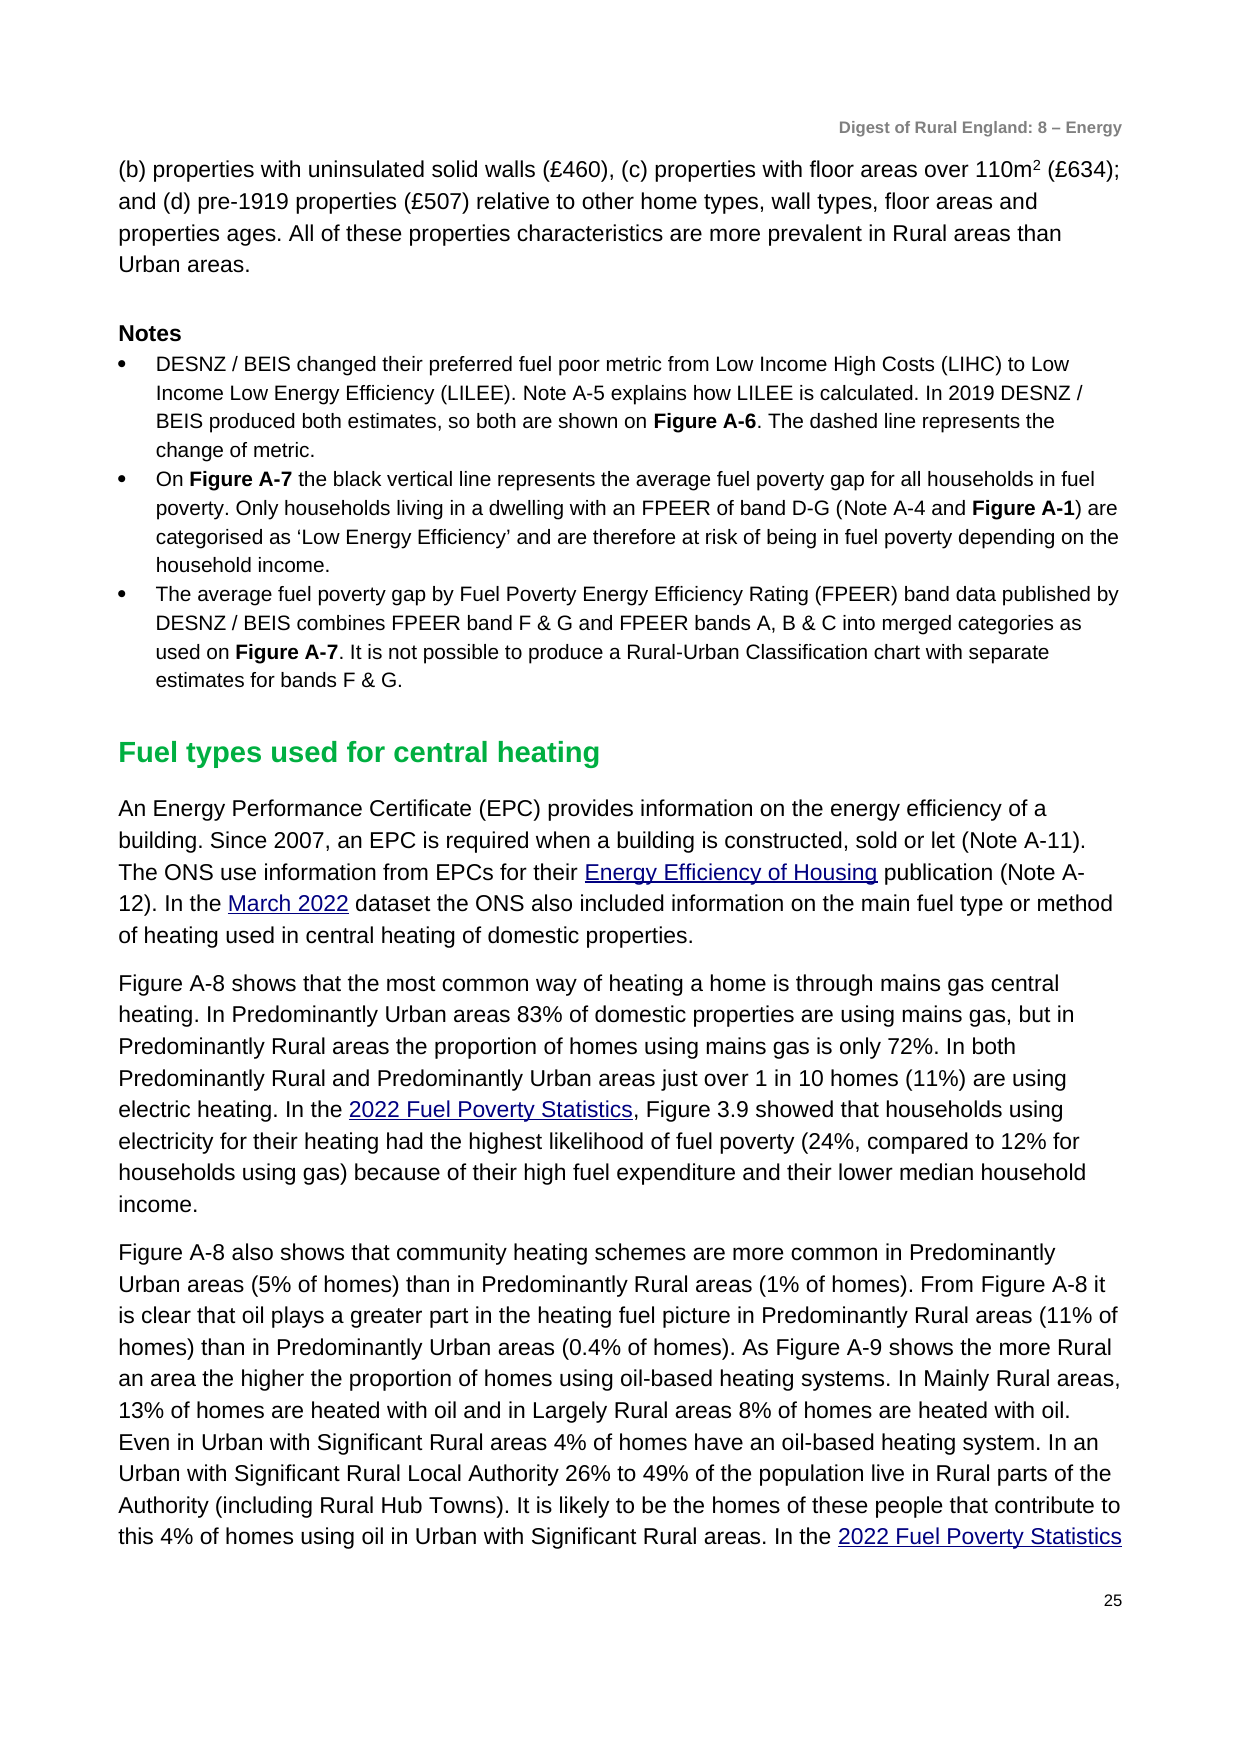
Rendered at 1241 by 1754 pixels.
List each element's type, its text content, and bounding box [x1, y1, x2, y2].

text (b) properties with uninsulated solid walls (£460), (c) properties with floor areas over 110m2 (£634); and (d) pre-1919 properties (£507) relative to other home types, wall types, floor areas and properties ages. All of these properties characteristics are more prevalent in Rural areas than Urban areas. [118, 156, 1122, 277]
list The average fuel poverty gap by Fuel Poverty Energy Efficiency Rating (FPEER) band data published by DESNZ / BEIS combines FPEER band F & G and FPEER bands A, B & C into merged categories as used on Figure A‑7. It is not possible to produce a Rural-Urban Classification chart with separate estimates for bands F & G. [118, 582, 1122, 692]
subtitle Fuel types used for central heating [118, 734, 1122, 768]
text An Energy Performance Certificate (EPC) provides information on the energy efficiency of a building. Since 2007, an EPC is required when a building is constructed, sold or let (Note A-11). The ONS use information from EPCs for their Energy Efficiency of Housing publication (Note A-12). In the March 2022 dataset the ONS also included information on the main fuel type or method of heating used in central heating of domestic properties. [118, 795, 1122, 948]
list DESNZ / BEIS changed their preferred fuel poor metric from Low Income High Costs (LIHC) to Low Income Low Energy Efficiency (LILEE). Note A-5 explains how LILEE is calculated. In 2019 DESNZ / BEIS produced both estimates, so both are shown on Figure A‑6. The dashed line represents the change of metric. [118, 352, 1122, 462]
text Figure A‑8 shows that the most common way of heating a home is through mains gas central heating. In Predominantly Urban areas 83% of domestic properties are using mains gas, but in Predominantly Rural areas the proportion of homes using mains gas is only 72%. In both Predominantly Rural and Predominantly Urban areas just over 1 in 10 homes (11%) are using electric heating. In the 2022 Fuel Poverty Statistics, Figure 3.9 showed that households using electricity for their heating had the highest likelihood of fuel poverty (24%, compared to 12% for households using gas) because of their high fuel expenditure and their lower median household income. [118, 970, 1122, 1217]
text Figure A‑8 also shows that community heating schemes are more common in Predominantly Urban areas (5% of homes) than in Predominantly Rural areas (1% of homes). From Figure A‑8 it is clear that oil plays a greater part in the heating fuel picture in Predominantly Rural areas (11% of homes) than in Predominantly Urban areas (0.4% of homes). As Figure A‑9 shows the more Rural an area the higher the proportion of homes using oil-based heating systems. In Mainly Rural areas, 13% of homes are heated with oil and in Largely Rural areas 8% of homes are heated with oil. Even in Urban with Significant Rural areas 4% of homes have an oil-based heating system. In an Urban with Significant Rural Local Authority 26% to 49% of the population live in Rural parts of the Authority (including Rural Hub Towns). It is likely to be the homes of these people that contribute to this 4% of homes using oil in Urban with Significant Rural areas. In the 2022 Fuel Poverty Statistics [118, 1239, 1122, 1549]
list On Figure A‑7 the black vertical line represents the average fuel poverty gap for all households in fuel poverty. Only households living in a dwelling with an FPEER of band D-G (Note A-4 and Figure A‑1) are categorised as ‘Low Energy Efficiency’ and are therefore at risk of being in fuel poverty depending on the household income. [118, 467, 1122, 577]
text Notes [118, 320, 1122, 347]
